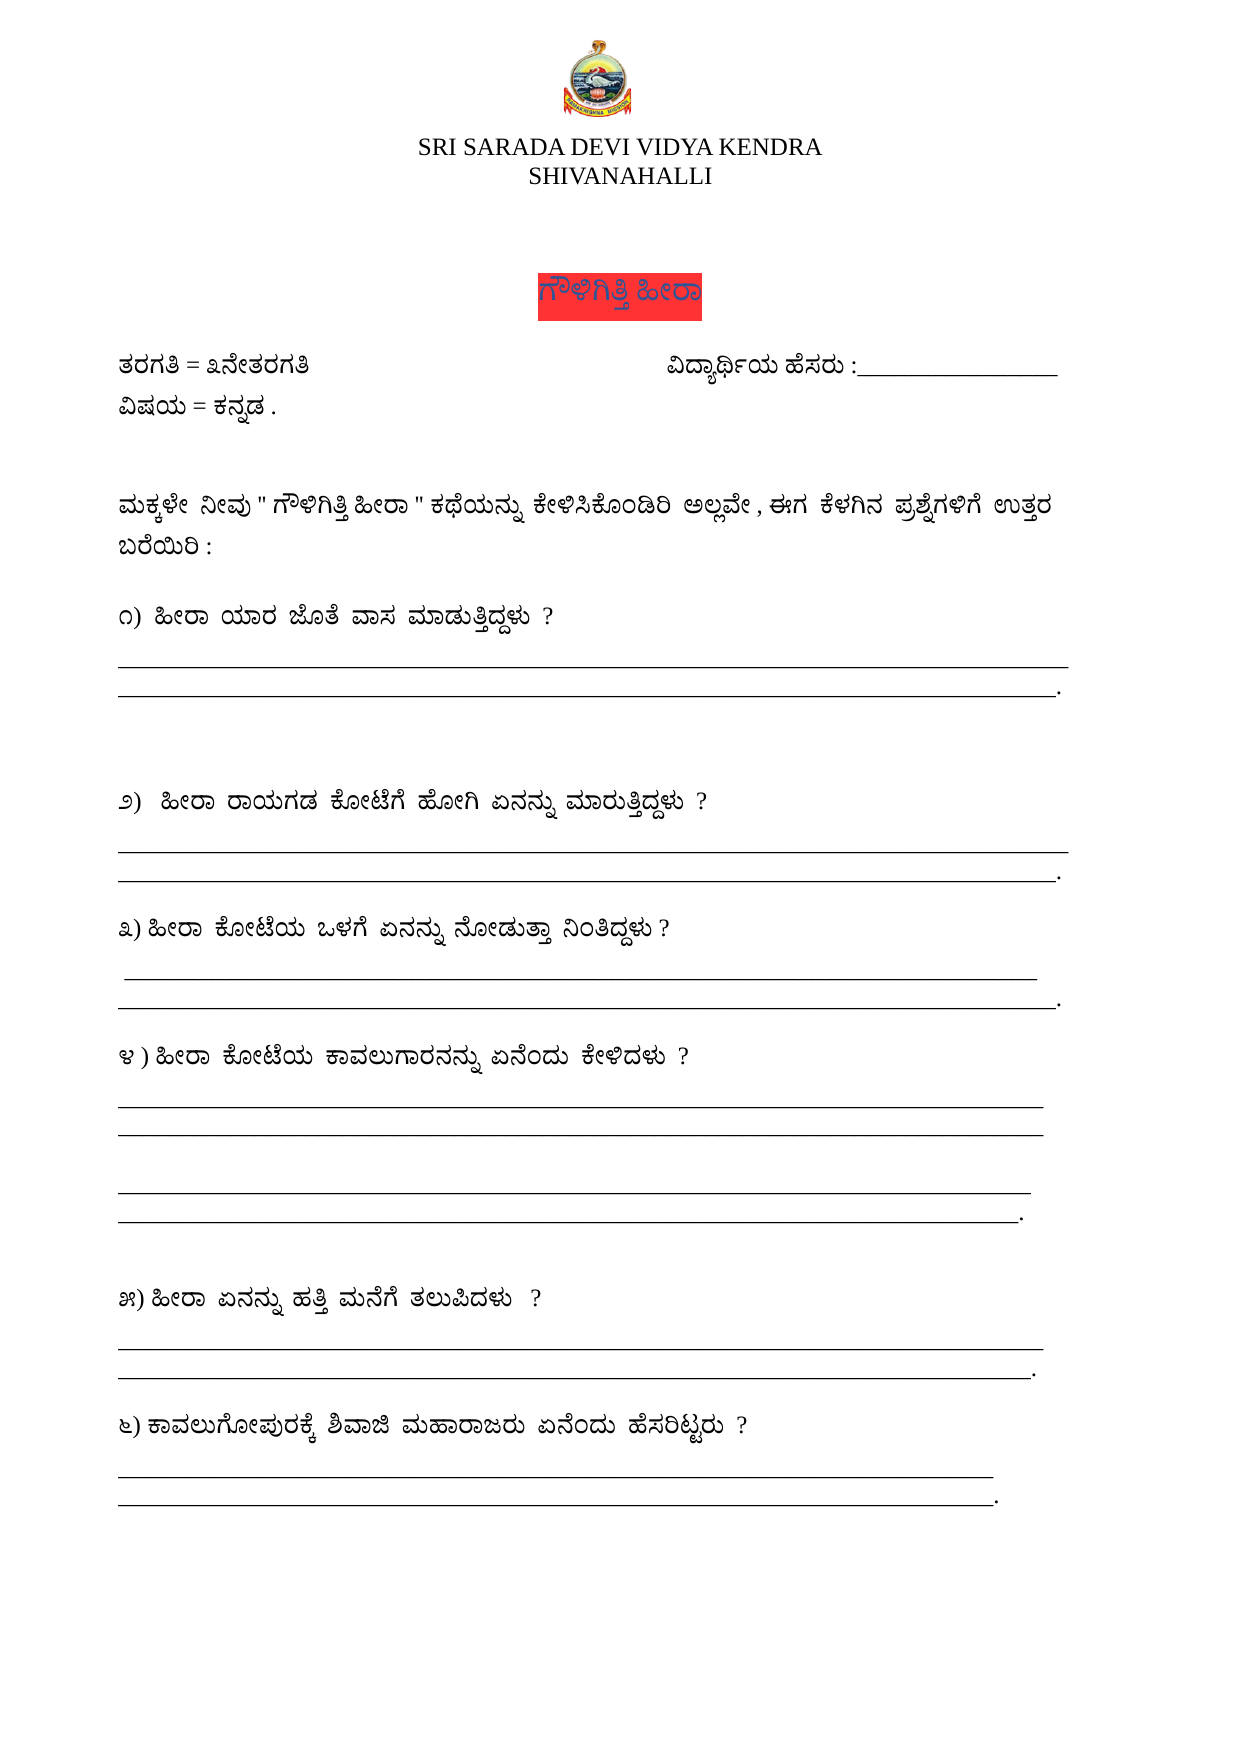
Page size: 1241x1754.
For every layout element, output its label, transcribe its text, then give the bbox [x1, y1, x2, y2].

text _________________________________________________________________________. [118, 1353, 1122, 1382]
text _________________________________________________________________________ [118, 954, 1122, 983]
text ಮಕ್ಕಳೇ ನೀವು '' ಗೌಳಿಗಿತ್ತಿ ಹೀರಾ '' ಕಥೆಯನ್ನು ಕೇಳಿಸಿಕೊಂಡಿರಿ ಅಲ್ಲವೇ , ಈಗ ಕೆಳಗಿನ ಪ್ರಶ್ನೆಗಳಿಗೆ ಉತ್ತರ ಬರೆಯಿರಿ : [118, 490, 1122, 572]
text ______________________________________________________________________. [118, 1480, 1122, 1509]
text ೨) ಹೀರಾ ರಾಯಗಡ ಕೋಟೆಗೆ ಹೋಗಿ ಏನನ್ನು ಮಾರುತ್ತಿದ್ದಳು ? [118, 786, 1122, 827]
subtitle ಗೌಳಿಗಿತ್ತಿ ಹೀರಾ [118, 272, 1122, 321]
text _________________________________________________________________________ [118, 1168, 1122, 1197]
text ___________________________________________________________________________. [118, 856, 1122, 884]
text ___________________________________________________________________________. [118, 983, 1122, 1012]
text ___________________________________________________________________________. [118, 671, 1122, 700]
text ೩) ಹೀರಾ ಕೋಟೆಯ ಒಳಗೆ ಏನನ್ನು ನೋಡುತ್ತಾ ನಿಂತಿದ್ದಳು ? [118, 913, 1122, 954]
text ____________________________________________________________________________ [118, 827, 1122, 856]
text __________________________________________________________________________ [118, 1111, 1122, 1139]
text ______________________________________________________________________ [118, 1452, 1122, 1480]
text ವಿಷಯ = ಕನ್ನಡ . [118, 391, 1122, 432]
text ೪ ) ಹೀರಾ ಕೋಟೆಯ ಕಾವಲುಗಾರನನ್ನು ಏನೆಂದು ಕೇಳಿದಳು ? [118, 1041, 1122, 1082]
text ೫) ಹೀರಾ ಏನನ್ನು ಹತ್ತಿ ಮನೆಗೆ ತಲುಪಿದಳು ? [118, 1283, 1122, 1324]
text __________________________________________________________________________ [118, 1082, 1122, 1111]
text ತರಗತಿ = ೩ನೇತರಗತಿ ವಿದ್ಯಾರ್ಥಿಯ ಹೆಸರು :________________ [118, 350, 1122, 391]
text ೧) ಹೀರಾ ಯಾರ ಜೊತೆ ವಾಸ ಮಾಡುತ್ತಿದ್ದಳು ? [118, 601, 1122, 642]
text ________________________________________________________________________. [118, 1197, 1122, 1226]
text ____________________________________________________________________________ [118, 642, 1122, 671]
text ೬) ಕಾವಲುಗೋಪುರಕ್ಕೆ ಶಿವಾಜಿ ಮಹಾರಾಜರು ಏನೆಂದು ಹೆಸರಿಟ್ಟರು ? [118, 1411, 1122, 1452]
text __________________________________________________________________________ [118, 1324, 1122, 1353]
